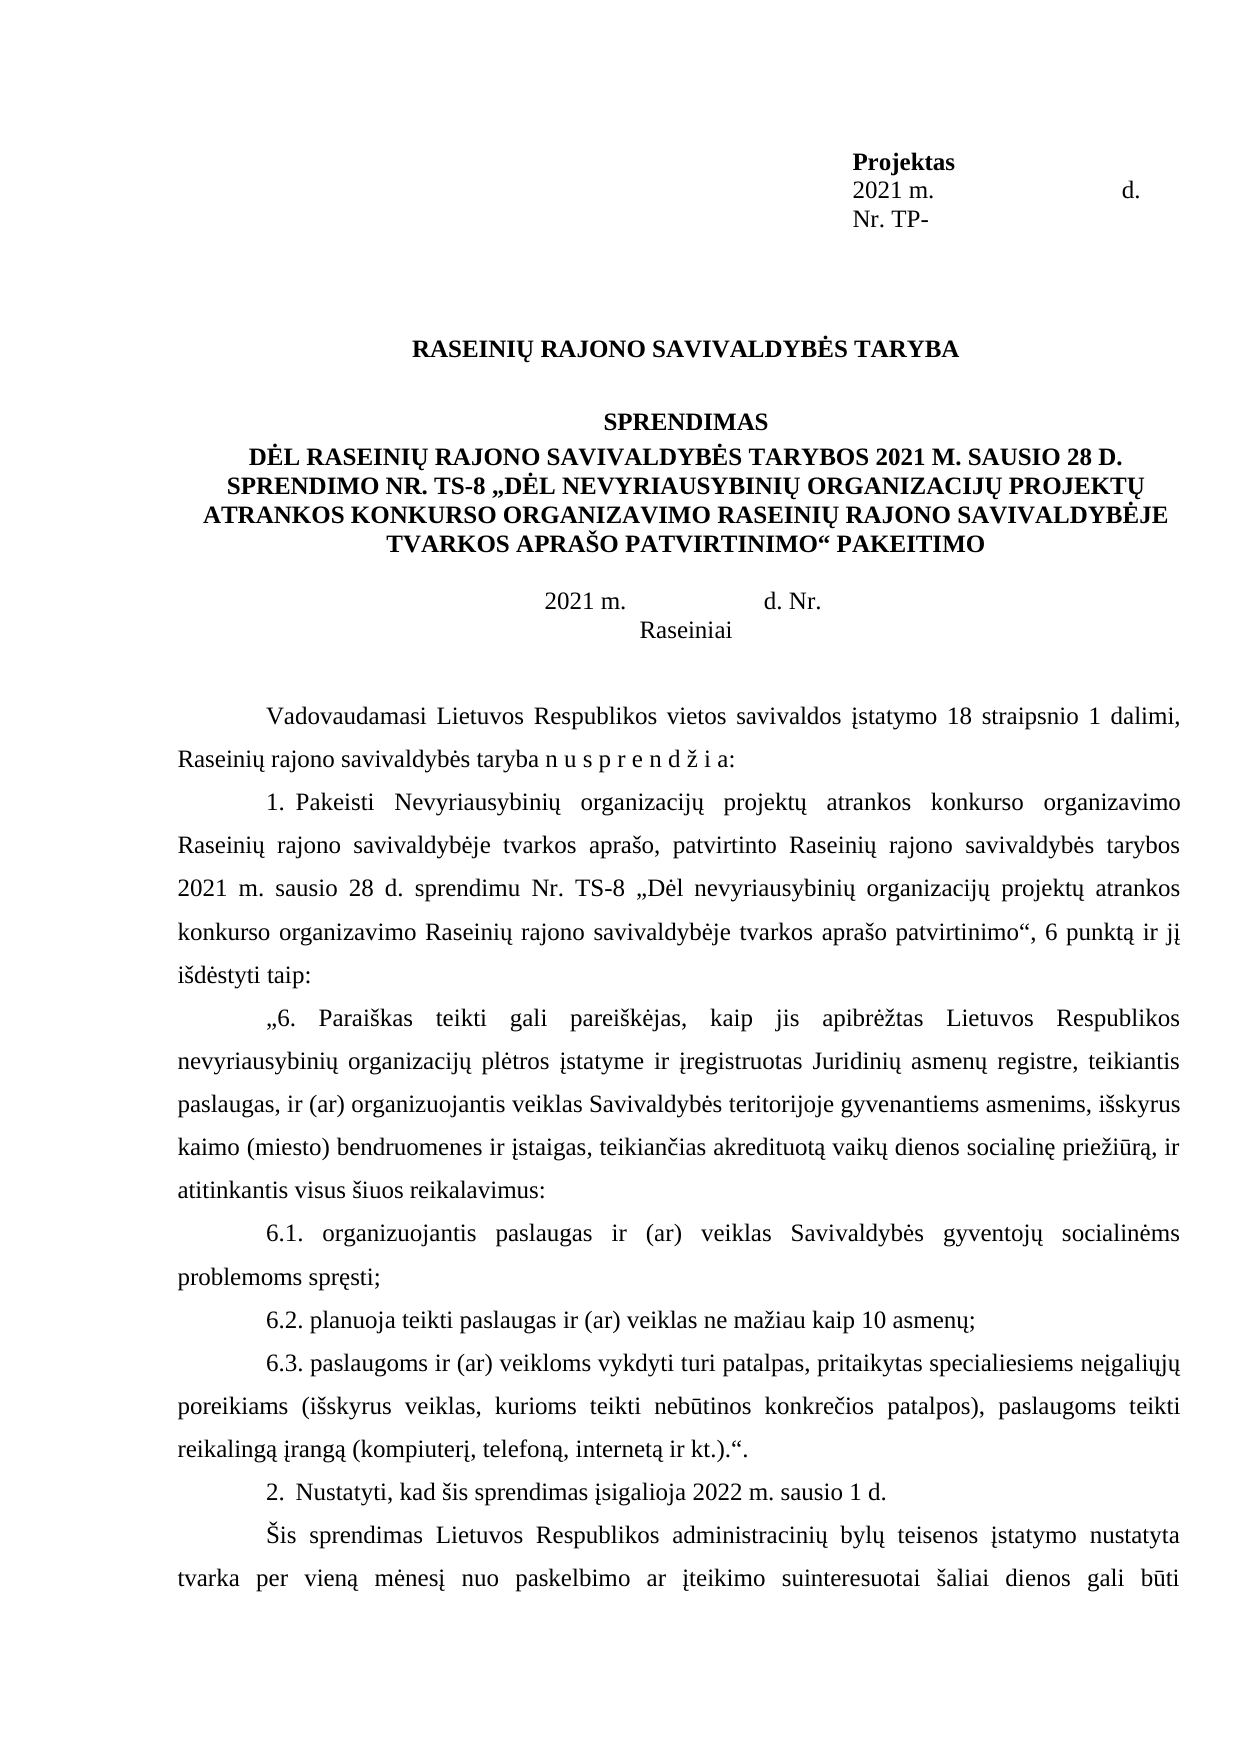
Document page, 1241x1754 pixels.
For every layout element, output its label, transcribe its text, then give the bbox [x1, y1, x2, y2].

text 6.2. planuoja teikti paslaugas ir (ar) veiklas ne mažiau kaip 10 asmenų; [177, 1305, 1181, 1333]
table_cell 2021 m. d. Nr. Raseiniai [177, 558, 1194, 658]
text „6. Paraiškas teikti gali pareiškėjas, kaip jis apibrėžtas Lietuvos Respublikos nevyriausybinių organizacijų plėtros įstatyme ir įregistruotas Juridinių asmenų registre, teikiantis paslaugas, ir (ar) organizuojantis veiklas Savivaldybės teritorijoje gyvenantiems asmenims, išskyrus kaimo (miesto) bendruomenes ir įstaigas, teikiančias akredituotą vaikų dienos socialinę priežiūrą, ir atitinkantis visus šiuos reikalavimus: [177, 1003, 1181, 1204]
table_cell RASEINIŲ RAJONO SAVIVALDYBĖS TARYBA [177, 335, 1194, 407]
text 2021 m. d. [177, 176, 1181, 204]
table_cell SPRENDIMAS [177, 407, 1194, 442]
text Projektas [177, 147, 1181, 176]
text 6.3. paslaugoms ir (ar) veikloms vykdyti turi patalpas, pritaikytas specialiesiems neįgaliųjų poreikiams (išskyrus veiklas, kurioms teikti nebūtinos konkrečios patalpos), paslaugoms teikti reikalingą įrangą (kompiuterį, telefoną, internetą ir kt.).“. [177, 1348, 1181, 1463]
text 6.1. organizuojantis paslaugas ir (ar) veiklas Savivaldybės gyventojų socialinėms problemoms spręsti; [177, 1218, 1181, 1290]
table_cell DĖL RASEINIŲ RAJONO SAVIVALDYBĖS TARYBOS 2021 M. SAUSIO 28 D. SPRENDIMO NR. TS-8 „DĖL NEVYRIAUSYBINIŲ ORGANIZACIJŲ PROJEKTŲ ATRANKOS KONKURSO ORGANIZAVIMO RASEINIŲ RAJONO SAVIVALDYBĖJE TVARKOS APRAŠO PATVIRTINIMO“ PAKEITIMO [177, 443, 1194, 557]
text 1. Pakeisti Nevyriausybinių organizacijų projektų atrankos konkurso organizavimo Raseinių rajono savivaldybėje tvarkos aprašo, patvirtinto Raseinių rajono savivaldybės tarybos 2021 m. sausio 28 d. sprendimu Nr. TS-8 „Dėl nevyriausybinių organizacijų projektų atrankos konkurso organizavimo Raseinių rajono savivaldybėje tvarkos aprašo patvirtinimo“, 6 punktą ir jį išdėstyti taip: [177, 787, 1181, 988]
table_header [177, 262, 1194, 334]
text Šis sprendimas Lietuvos Respublikos administracinių bylų teisenos įstatymo nustatyta tvarka per vieną mėnesį nuo paskelbimo ar įteikimo suinteresuotai šaliai dienos gali būti [177, 1520, 1181, 1592]
text Nr. TP- [177, 204, 1181, 233]
text Vadovaudamasi Lietuvos Respublikos vietos savivaldos įstatymo 18 straipsnio 1 dalimi, Raseinių rajono savivaldybės taryba n u s p r e n d ž i a: [177, 701, 1181, 773]
text 2. Nustatyti, kad šis sprendimas įsigalioja 2022 m. sausio 1 d. [266, 1477, 1181, 1506]
